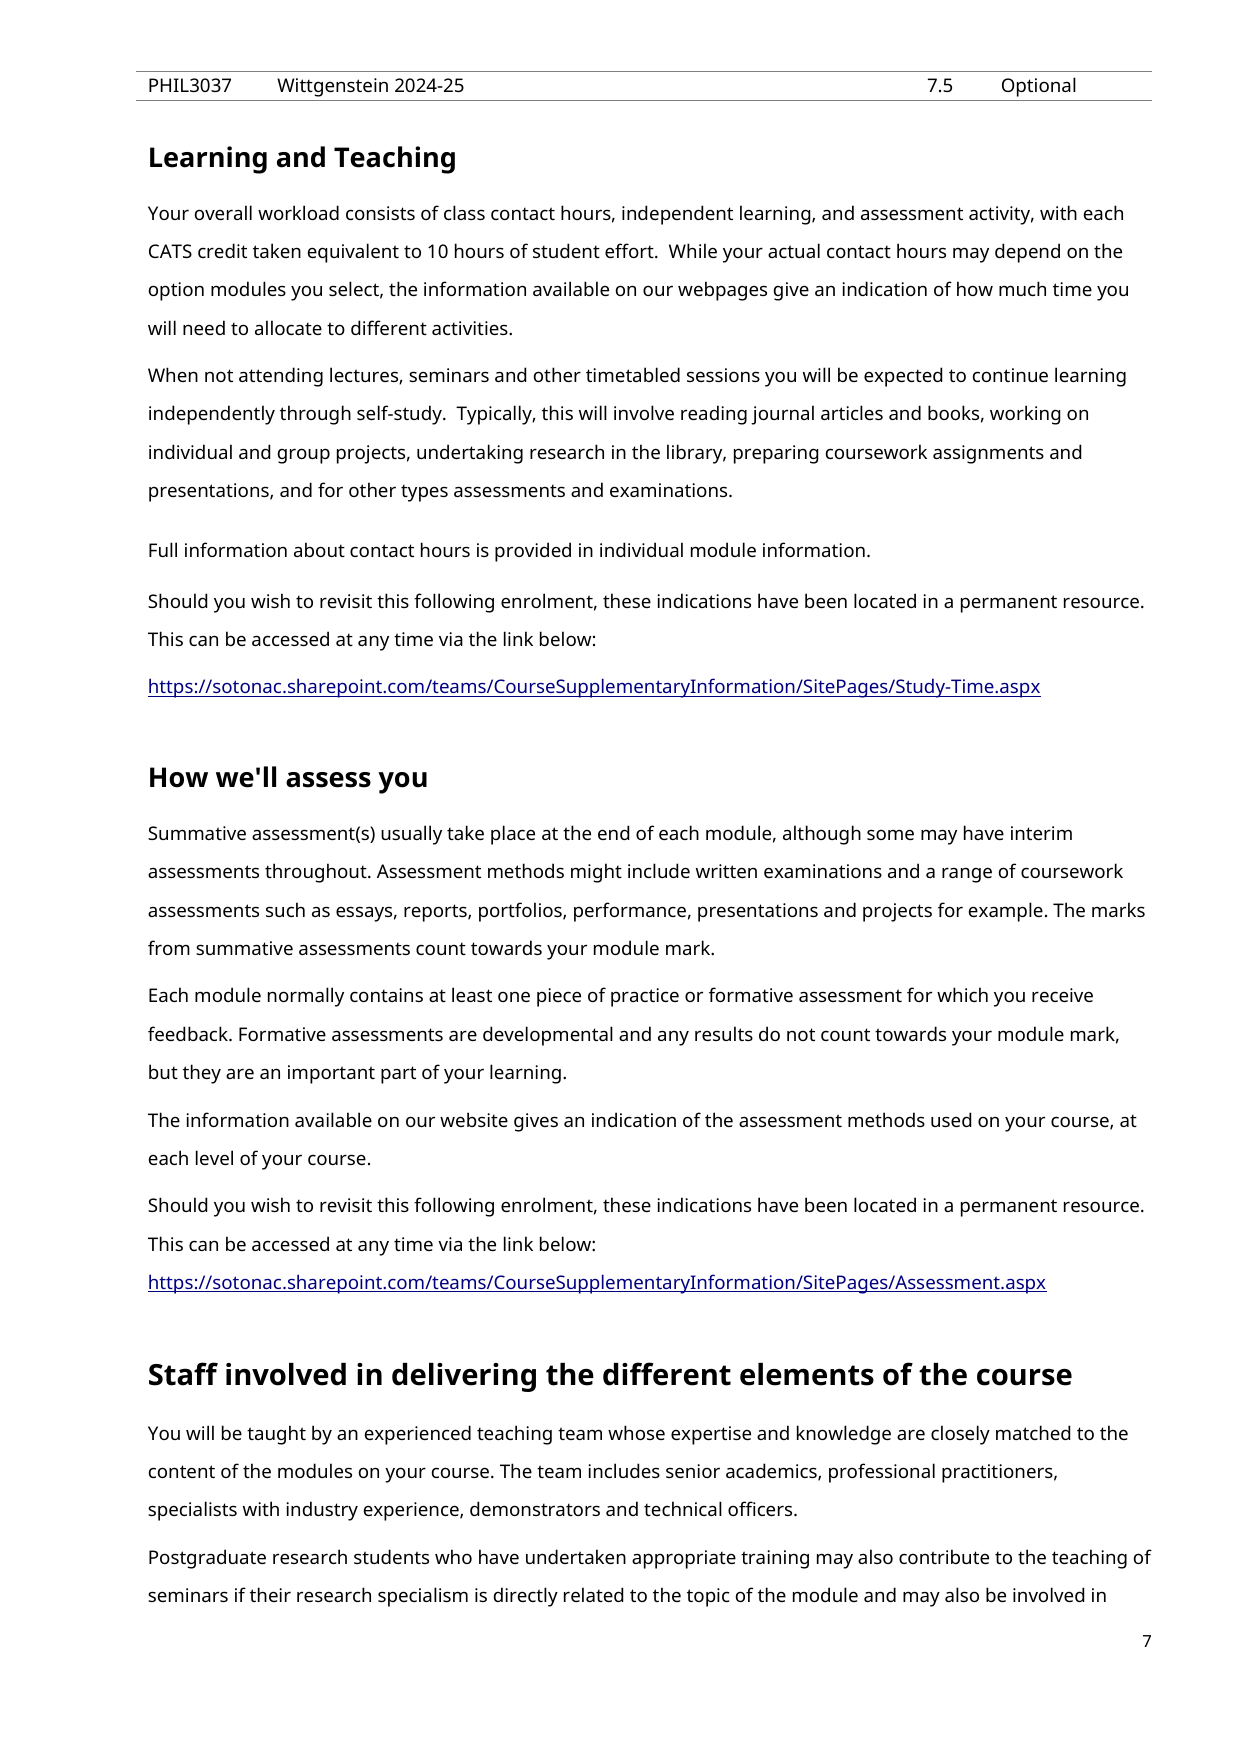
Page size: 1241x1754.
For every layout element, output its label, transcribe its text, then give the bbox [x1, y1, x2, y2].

text Should you wish to revisit this following enrolment, these indications have been located in a permanent resource. This can be accessed at any time via the link below: https://sotonac.sharepoint.com/teams/CourseSupplementaryInformation/SitePages/Assessment.aspx [148, 1193, 1152, 1295]
text When not attending lectures, seminars and other timetabled sessions you will be expected to continue learning independently through self-study. Typically, this will involve reading journal articles and books, working on individual and group projects, undertaking research in the library, preparing coursework assignments and presentations, and for other types assessments and examinations. [148, 362, 1152, 503]
subtitle Staff involved in delivering the different elements of the course [148, 1354, 1152, 1394]
text The information available on our website gives an indication of the assessment methods used on your course, at each level of your course. [148, 1107, 1152, 1171]
subtitle Learning and Teaching [148, 139, 1152, 176]
subtitle How we'll assess you [148, 759, 1152, 796]
text Each module normally contains at least one piece of practice or formative assessment for which you receive feedback. Formative assessments are developmental and any results do not count towards your module mark, but they are an important part of your learning. [148, 983, 1152, 1085]
table_cell PHIL3037 [136, 72, 266, 100]
table_cell Wittgenstein 2024-25 [266, 72, 916, 100]
text Should you wish to revisit this following enrolment, these indications have been located in a permanent resource. This can be accessed at any time via the link below: [148, 588, 1152, 652]
text Postgraduate research students who have undertaken appropriate training may also contribute to the teaching of seminars if their research specialism is directly related to the topic of the module and may also be involved in [148, 1544, 1152, 1608]
text Full information about contact hours is provided in individual module information. [148, 537, 1152, 563]
text You will be taught by an experienced teaching team whose expertise and knowledge are closely matched to the content of the modules on your course. The team includes senior academics, professional practitioners, specialists with industry experience, demonstrators and technical officers. [148, 1420, 1152, 1522]
text https://sotonac.sharepoint.com/teams/CourseSupplementaryInformation/SitePages/Study-Time.aspx [148, 674, 1152, 699]
table_cell 7.5 [916, 72, 989, 100]
text Your overall workload consists of class contact hours, independent learning, and assessment activity, with each CATS credit taken equivalent to 10 hours of student effort. While your actual contact hours may depend on the option modules you select, the information available on our webpages give an indication of how much time you will need to allocate to different activities. [148, 200, 1152, 340]
text Summative assessment(s) usually take place at the end of each module, although some may have interim assessments throughout. Assessment methods might include written examinations and a range of coursework assessments such as essays, reports, portfolios, performance, presentations and projects for example. The marks from summative assessments count towards your module mark. [148, 821, 1152, 961]
table_cell Optional [989, 72, 1152, 100]
